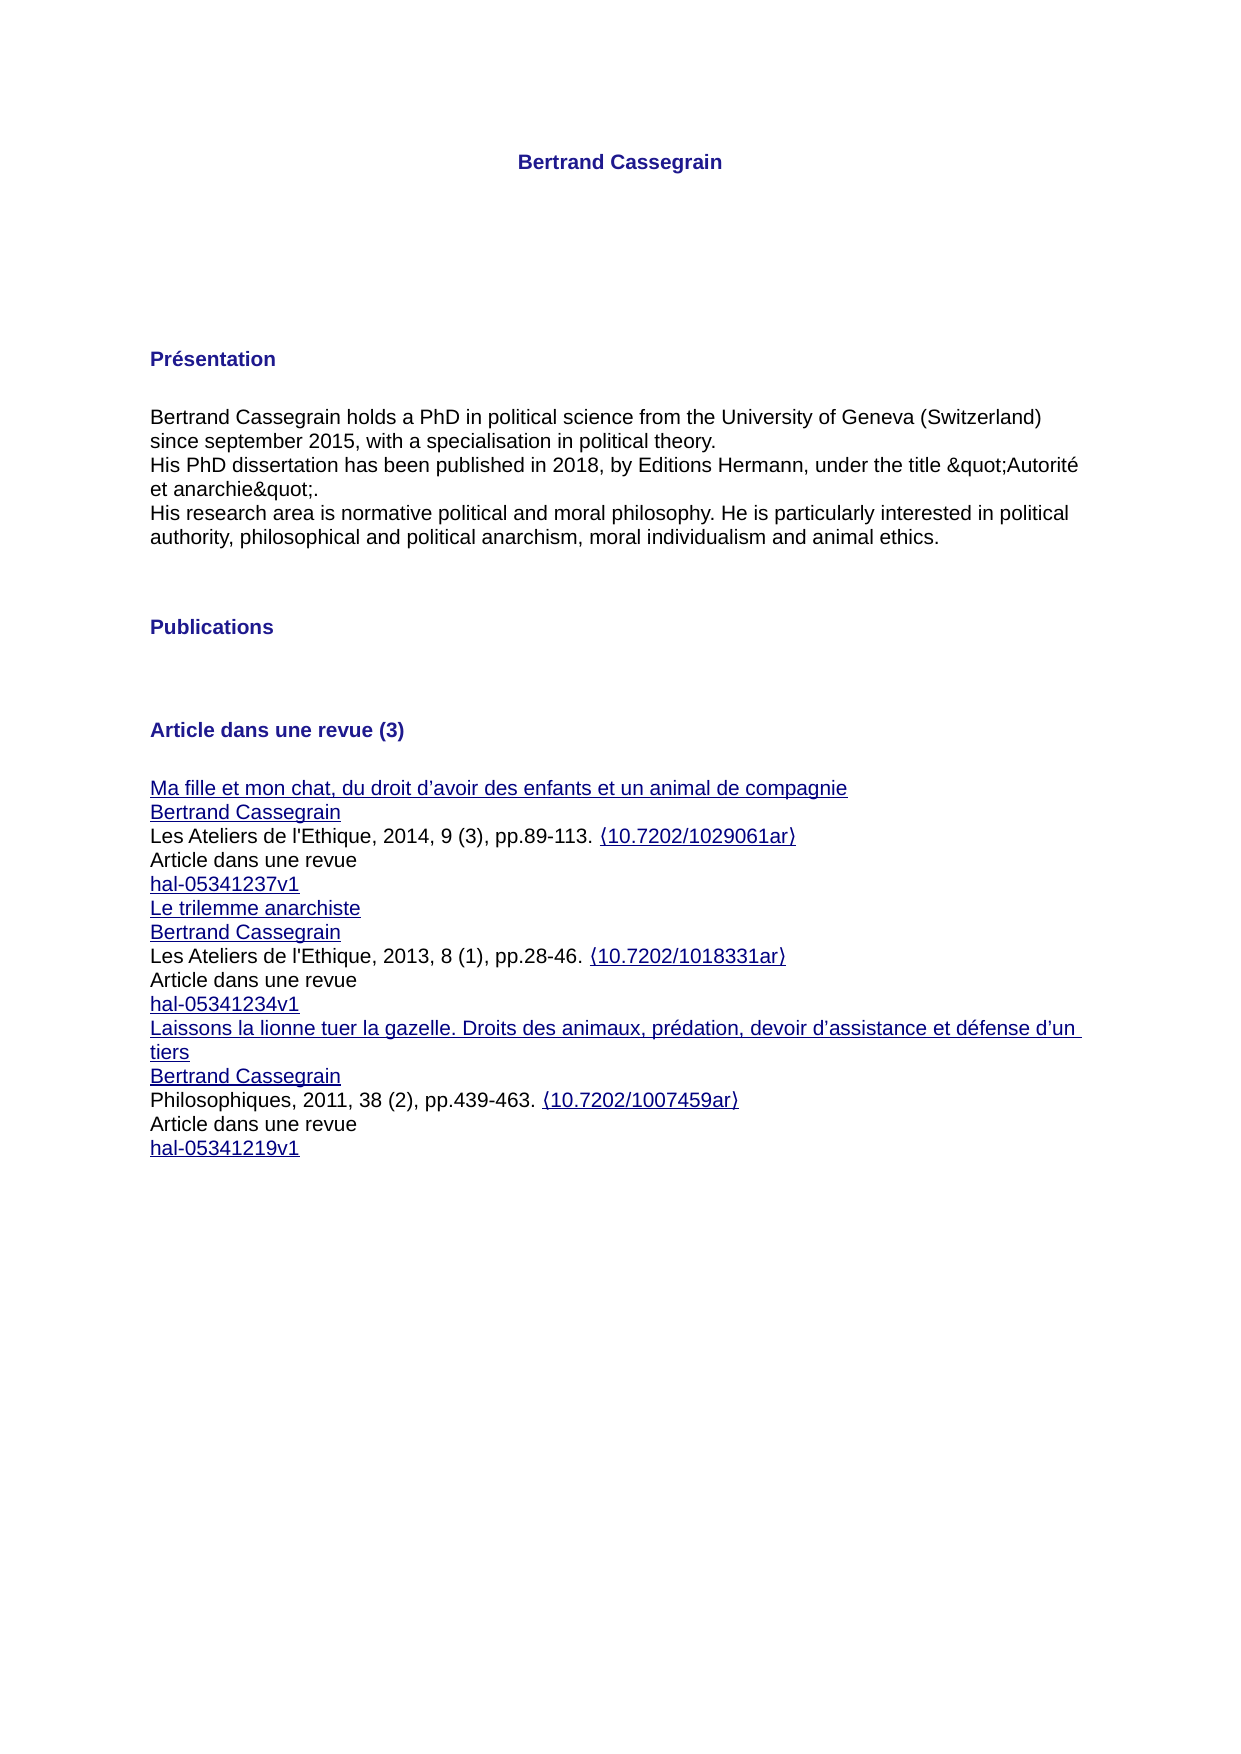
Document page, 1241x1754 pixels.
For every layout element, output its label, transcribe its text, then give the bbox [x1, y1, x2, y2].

subtitle Publications [150, 614, 1090, 638]
table_cell Laissons la lionne tuer la gazelle. Droits des animaux, prédation, devoir d’assistance et défense d’un tiers Bertrand Cassegrain Philosophiques, 2011, 38 (2), pp.439-463. ⟨10.7202/1007459ar⟩ Article dans une revue hal-05341219v1 [150, 1016, 1090, 1159]
text His research area is normative political and moral philosophy. He is particularly interested in political authority, philosophical and political anarchism, moral individualism and animal ethics. [150, 501, 1090, 549]
text Bertrand Cassegrain holds a PhD in political science from the University of Geneva (Switzerland) since september 2015, with a specialisation in political theory. [150, 405, 1090, 453]
subtitle Article dans une revue (3) [150, 718, 1090, 742]
text His PhD dissertation has been published in 2018, by Editions Hermann, under the title &quot;Autorité et anarchie&quot;. [150, 453, 1090, 501]
table_cell Le trilemme anarchiste Bertrand Cassegrain Les Ateliers de l'Ethique, 2013, 8 (1), pp.28-46. ⟨10.7202/1018331ar⟩ Article dans une revue hal-05341234v1 [150, 896, 1090, 1016]
table_header Ma fille et mon chat, du droit d’avoir des enfants et un animal de compagnie Bertrand Cassegrain Les Ateliers de l'Ethique, 2014, 9 (3), pp.89-113. ⟨10.7202/1029061ar⟩ Article dans une revue hal-05341237v1 [150, 776, 1090, 896]
subtitle Bertrand Cassegrain [150, 150, 1090, 174]
subtitle Présentation [150, 347, 1090, 371]
